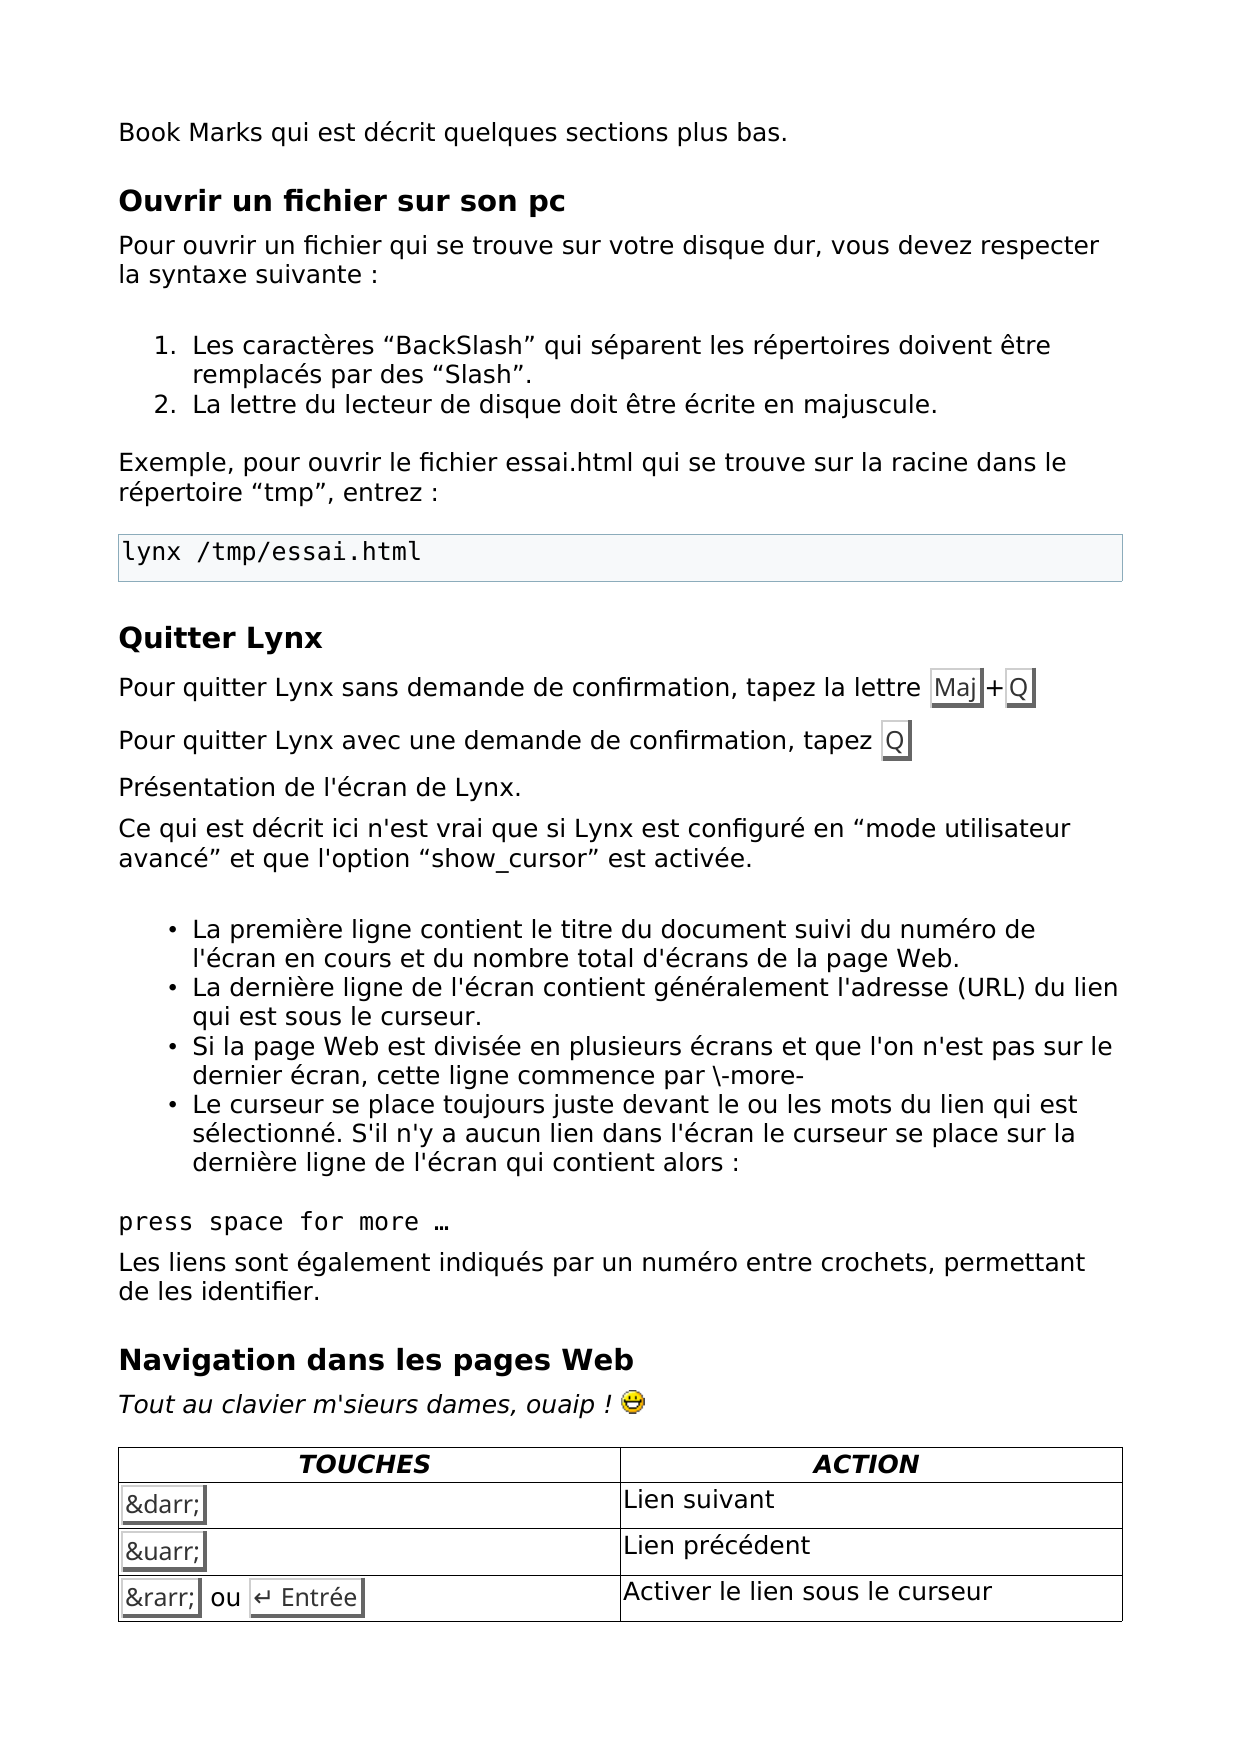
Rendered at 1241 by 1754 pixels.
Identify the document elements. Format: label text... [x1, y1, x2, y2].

list La première ligne contient le titre du document suivi du numéro de l'écran en cours et du nombre total d'écrans de la page Web. [177, 915, 1122, 973]
table_cell &rarr; ou ↵ Entrée [119, 1576, 620, 1621]
text Book Marks qui est décrit quelques sections plus bas. [118, 118, 1122, 147]
subtitle Navigation dans les pages Web [118, 1344, 1122, 1378]
list Les caractères “BackSlash” qui séparent les répertoires doivent être remplacés par des “Slash”. [177, 332, 1122, 390]
text Pour quitter Lynx sans demande de confirmation, tapez la lettre Maj [118, 667, 983, 708]
table_cell &darr; [119, 1483, 620, 1528]
table_header lynx /tmp/essai.html [119, 535, 1122, 581]
list Si la page Web est divisée en plusieurs écrans et que l'on n'est pas sur le dernier écran, cette ligne commence par \-more- [177, 1032, 1122, 1090]
table_header TOUCHES [119, 1448, 620, 1482]
list Le curseur se place toujours juste devant le ou les mots du lien qui est sélectionné. S'il n'y a aucun lien dans l'écran le curseur se place sur la dernière ligne de l'écran qui contient alors : [177, 1090, 1122, 1177]
text Les liens sont également indiqués par un numéro entre crochets, permettant de les identifier. [118, 1248, 1122, 1306]
list La dernière ligne de l'écran contient généralement l'adresse (URL) du lien qui est sous le curseur. [177, 973, 1122, 1032]
text Exemple, pour ouvrir le fichier essai.html qui se trouve sur la racine dans le répertoire “tmp”, entrez : [118, 448, 1122, 507]
list La lettre du lecteur de disque doit être écrite en majuscule. [177, 390, 1122, 419]
table_cell &uarr; [119, 1529, 620, 1574]
text Pour ouvrir un fichier qui se trouve sur votre disque dur, vous devez respecter la syntaxe suivante : [118, 231, 1122, 289]
text Présentation de l'écran de Lynx. [118, 773, 1122, 802]
table_cell Lien précédent [621, 1529, 1122, 1574]
text [1036, 667, 1122, 708]
subtitle Ouvrir un fichier sur son pc [118, 185, 1122, 219]
text Tout au clavier m'sieurs dames, ouaip ! [118, 1390, 1122, 1419]
subtitle Quitter Lynx [118, 621, 1122, 655]
picture [621, 1390, 645, 1414]
text Pour quitter Lynx avec une demande de confirmation, tapez Q [912, 720, 1122, 761]
text Ce qui est décrit ici n'est vrai que si Lynx est configuré en “mode utilisateur avancé” et que l'option “show_cursor” est activée. [118, 815, 1122, 873]
table_cell Lien suivant [621, 1483, 1122, 1528]
text press space for more … [118, 1207, 1122, 1236]
table_cell Activer le lien sous le curseur [621, 1576, 1122, 1621]
table_header ACTION [621, 1448, 1122, 1482]
text +Q [984, 667, 1035, 708]
text Pour quitter Lynx avec une demande de confirmation, tapez Q [118, 720, 881, 761]
